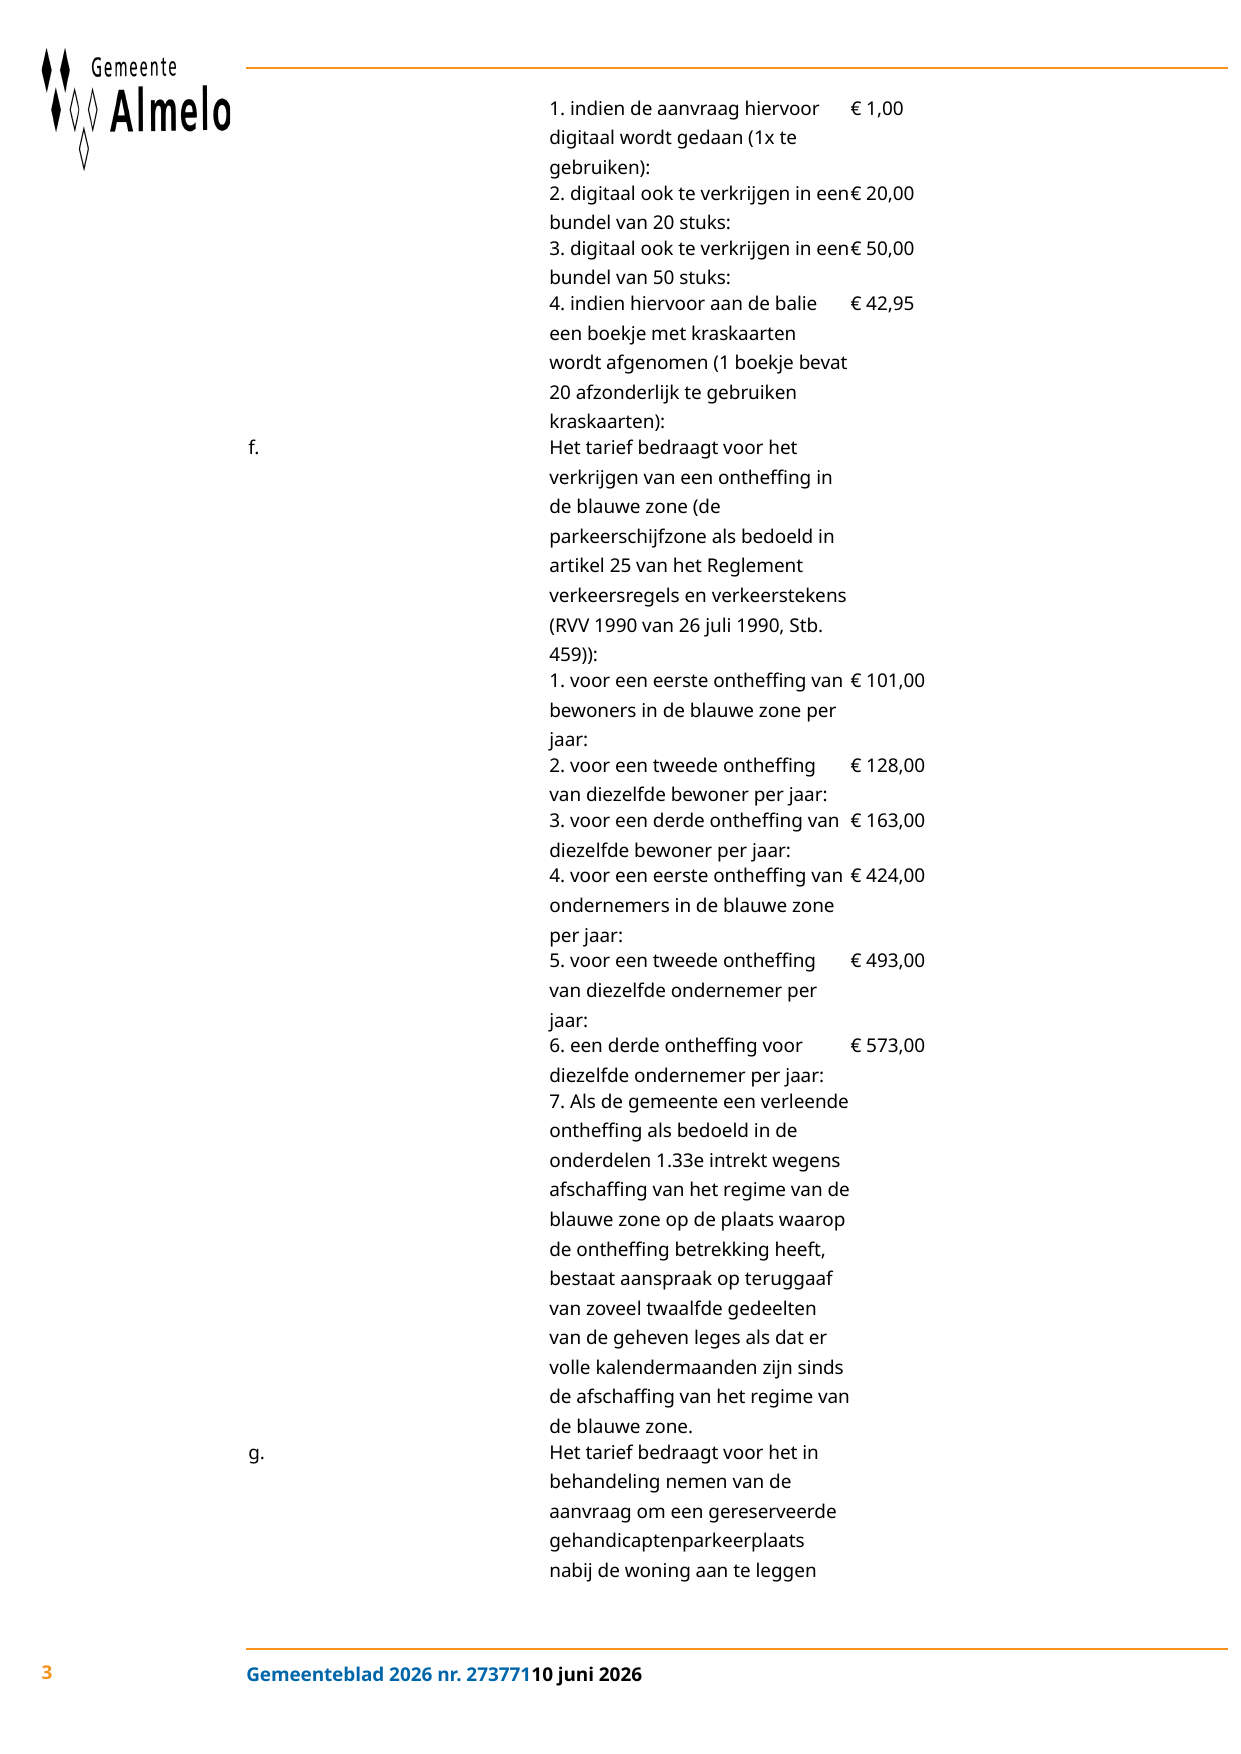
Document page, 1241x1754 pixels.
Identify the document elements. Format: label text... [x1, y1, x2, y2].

picture [41, 47, 231, 172]
table_cell [248, 95, 549, 180]
table_cell 1. voor een eerste ontheffing van bewoners in de blauwe zone per jaar: [549, 667, 850, 752]
table_cell 4. indien hiervoor aan de balie een boekje met kraskaarten wordt afgenomen (1 boekje bevat 20 afzonderlijk te gebruiken kraskaarten): [549, 290, 850, 434]
table_cell € 493,00 [850, 948, 1152, 1032]
table_cell € 1,00 [850, 95, 1152, 180]
table_cell [248, 752, 549, 807]
table_cell [248, 948, 549, 1032]
table_cell 3. digitaal ook te verkrijgen in een bundel van 50 stuks: [549, 235, 850, 290]
table_cell [248, 667, 549, 752]
table_cell Het tarief bedraagt voor het in behandeling nemen van de aanvraag om een gereserveerde gehandicaptenparkeerplaats nabij de woning aan te leggen [549, 1439, 850, 1583]
table_cell € 163,00 [850, 808, 1152, 863]
table_cell [248, 808, 549, 863]
table_cell 4. voor een eerste ontheffing van ondernemers in de blauwe zone per jaar: [549, 863, 850, 948]
table_cell [850, 1088, 1152, 1439]
table_cell € 573,00 [850, 1033, 1152, 1088]
table_cell 3. voor een derde ontheffing van diezelfde bewoner per jaar: [549, 808, 850, 863]
table_cell [248, 1088, 549, 1439]
table_cell [248, 1033, 549, 1088]
table_cell € 42,95 [850, 290, 1152, 434]
table_cell Het tarief bedraagt voor het verkrijgen van een ontheffing in de blauwe zone (de parkeerschijfzone als bedoeld in artikel 25 van het Reglement verkeersregels en verkeerstekens (RVV 1990 van 26 juli 1990, Stb. 459)): [549, 434, 850, 667]
table_cell 1. indien de aanvraag hiervoor digitaal wordt gedaan (1x te gebruiken): [549, 95, 850, 180]
table_cell € 128,00 [850, 752, 1152, 807]
table_cell 7. Als de gemeente een verleende ontheffing als bedoeld in de onderdelen 1.33e intrekt wegens afschaffing van het regime van de blauwe zone op de plaats waarop de ontheffing betrekking heeft, bestaat aanspraak op teruggaaf van zoveel twaalfde gedeelten van de geheven leges als dat er volle kalendermaanden zijn sinds de afschaffing van het regime van de blauwe zone. [549, 1088, 850, 1439]
table_cell € 101,00 [850, 667, 1152, 752]
table_cell 2. voor een tweede ontheffing van diezelfde bewoner per jaar: [549, 752, 850, 807]
table_cell [850, 434, 1152, 667]
table_cell 5. voor een tweede ontheffing van diezelfde ondernemer per jaar: [549, 948, 850, 1032]
table_cell [248, 180, 549, 235]
table_cell [850, 1439, 1152, 1583]
table_cell € 424,00 [850, 863, 1152, 948]
table_cell g. [248, 1439, 549, 1583]
table_cell f. [248, 434, 549, 667]
table_cell [248, 863, 549, 948]
table_cell [248, 290, 549, 434]
table_cell € 50,00 [850, 235, 1152, 290]
table_cell [248, 235, 549, 290]
table_cell 6. een derde ontheffing voor diezelfde ondernemer per jaar: [549, 1033, 850, 1088]
table_cell € 20,00 [850, 180, 1152, 235]
table_cell 2. digitaal ook te verkrijgen in een bundel van 20 stuks: [549, 180, 850, 235]
